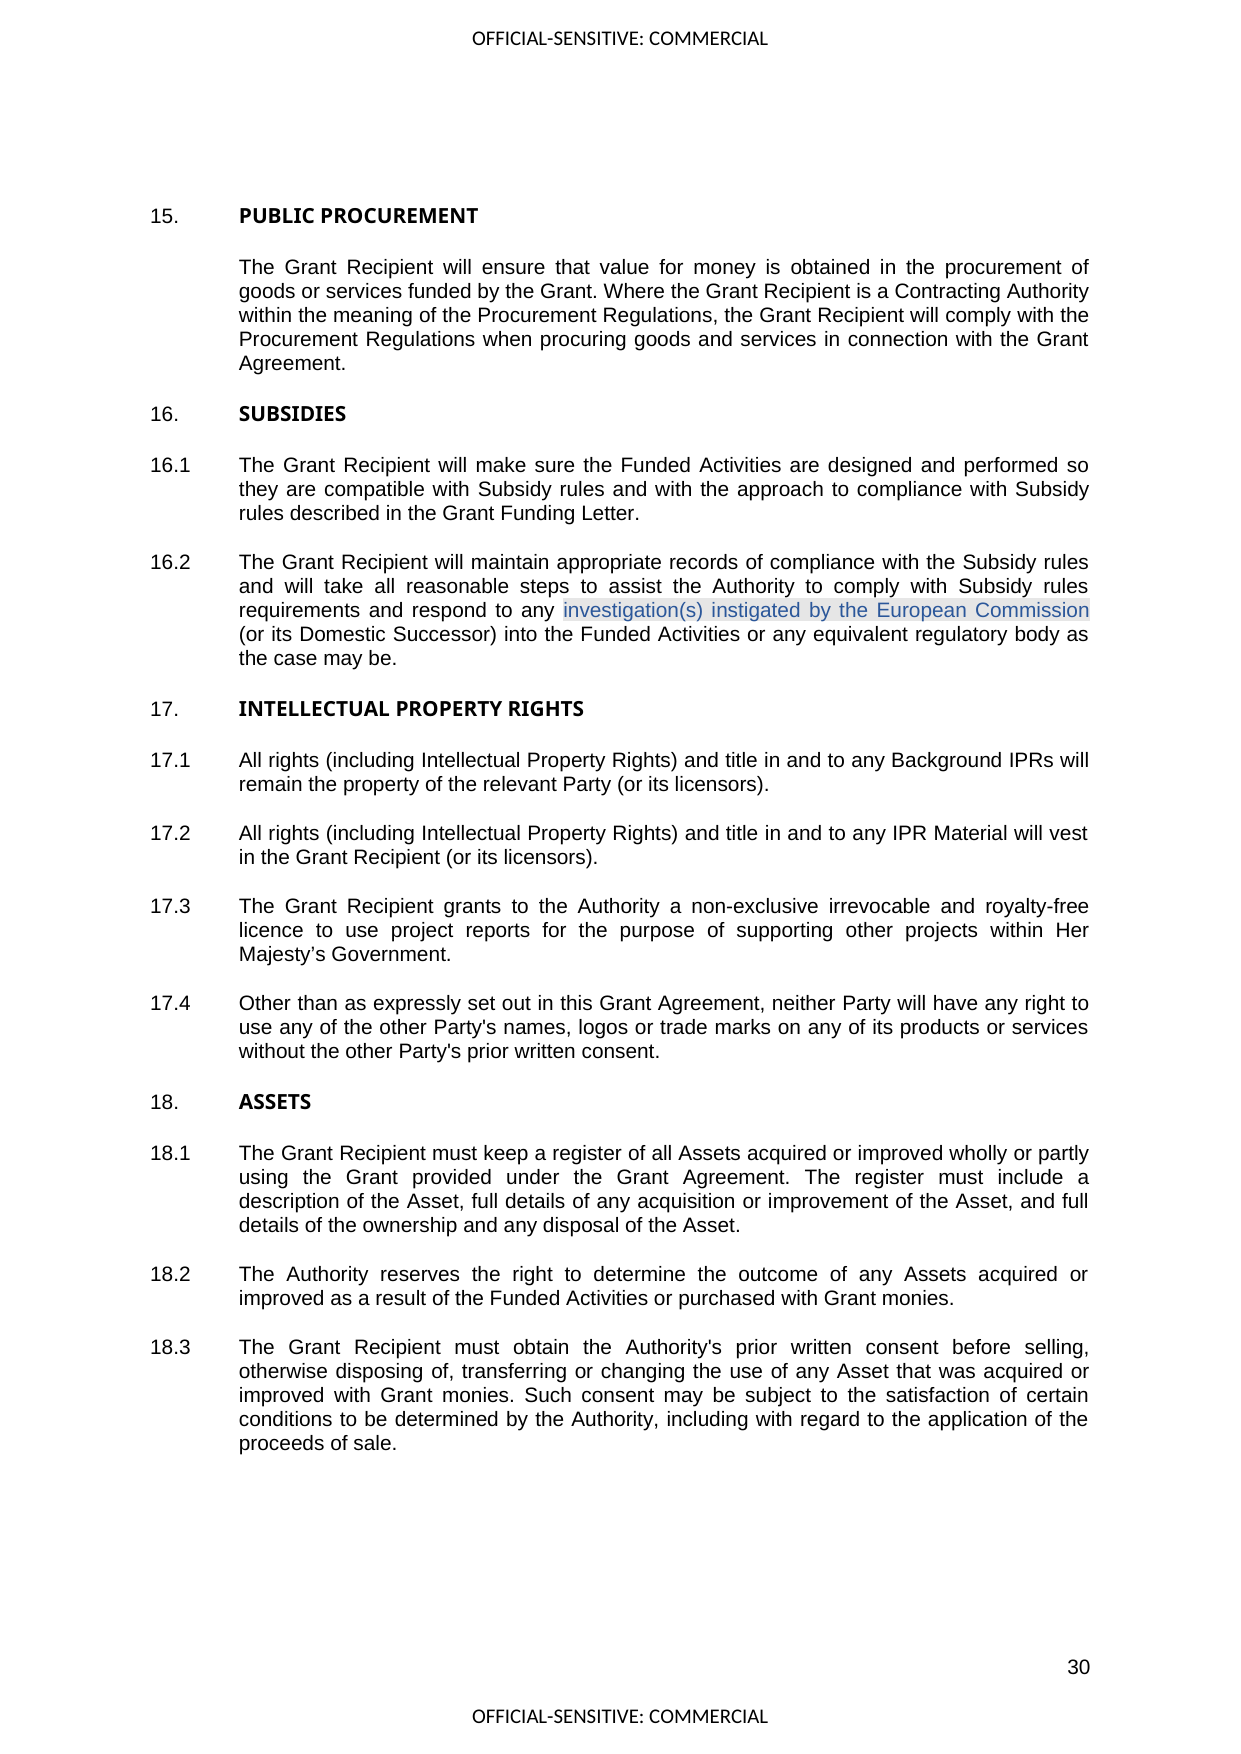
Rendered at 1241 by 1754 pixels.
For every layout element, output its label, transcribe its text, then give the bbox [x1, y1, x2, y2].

list The Grant Recipient will make sure the Funded Activities are designed and performed so they are compatible with Subsidy rules and with the approach to compliance with Subsidy rules described in the Grant Funding Letter. [150, 453, 1090, 524]
list All rights (including Intellectual Property Rights) and title in and to any Background IPRs will remain the property of the relevant Party (or its licensors). [150, 748, 1090, 796]
list All rights (including Intellectual Property Rights) and title in and to any IPR Material will vest in the Grant Recipient (or its licensors). [150, 821, 1090, 869]
list The Grant Recipient will maintain appropriate records of compliance with the Subsidy rules and will take all reasonable steps to assist the Authority to comply with Subsidy rules requirements and respond to any investigation(s) instigated by the European Commission (or its Domestic Successor) into the Funded Activities or any equivalent regulatory body as the case may be. [150, 549, 1090, 669]
list The Grant Recipient must keep a register of all Assets acquired or improved wholly or partly using the Grant provided under the Grant Agreement. The register must include a description of the Asset, full details of any acquisition or improvement of the Asset, and full details of the ownership and any disposal of the Asset. [150, 1141, 1090, 1237]
list The Grant Recipient must obtain the Authority's prior written consent before selling, otherwise disposing of, transferring or changing the use of any Asset that was acquired or improved with Grant monies. Such consent may be subject to the satisfaction of certain conditions to be determined by the Authority, including with regard to the application of the proceeds of sale. [150, 1334, 1090, 1454]
list PUBLIC PROCUREMENT [150, 201, 1090, 229]
list Other than as expressly set out in this Grant Agreement, neither Party will have any right to use any of the other Party's names, logos or trade marks on any of its products or services without the other Party's prior written consent. [150, 991, 1090, 1062]
list SUBSIDIES [150, 399, 1090, 428]
list The Authority reserves the right to determine the outcome of any Assets acquired or improved as a result of the Funded Activities or purchased with Grant monies. [150, 1262, 1090, 1309]
text The Grant Recipient will ensure that value for money is obtained in the procurement of goods or services funded by the Grant. Where the Grant Recipient is a Contracting Authority within the meaning of the Procurement Regulations, the Grant Recipient will comply with the Procurement Regulations when procuring goods and services in connection with the Grant Agreement. [239, 254, 1090, 374]
list INTELLECTUAL PROPERTY RIGHTS [150, 694, 1090, 723]
list The Grant Recipient grants to the Authority a non-exclusive irrevocable and royalty-free licence to use project reports for the purpose of supporting other projects within Her Majesty’s Government. [150, 894, 1090, 966]
list ASSETS [150, 1087, 1090, 1116]
